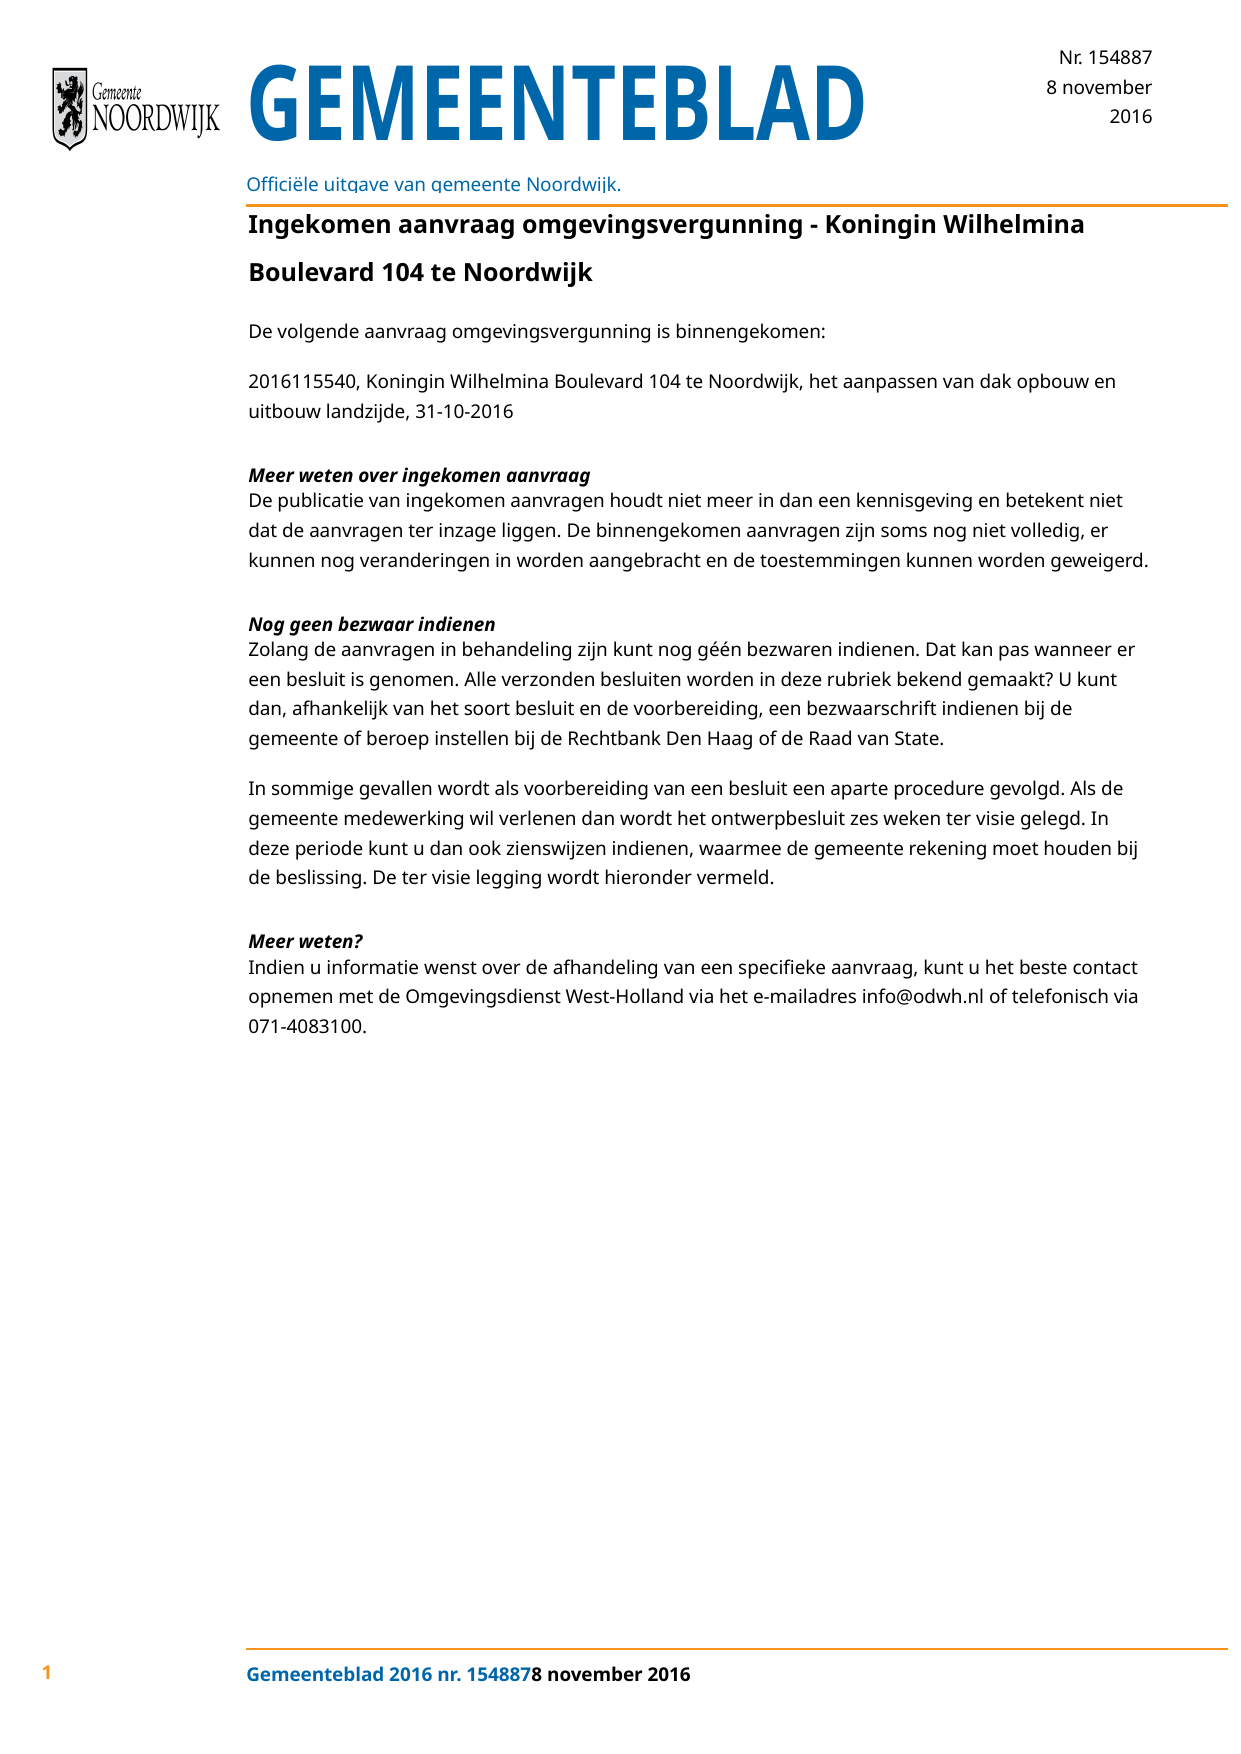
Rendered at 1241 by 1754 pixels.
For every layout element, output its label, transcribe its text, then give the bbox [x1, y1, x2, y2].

text Meer weten over ingekomen aanvraag [248, 462, 1152, 488]
text Zolang de aanvragen in behandeling zijn kunt nog géén bezwaren indienen. Dat kan pas wanneer er een besluit is genomen. Alle verzonden besluiten worden in deze rubriek bekend gemaakt? U kunt dan, afhankelijk van het soort besluit en de voorbereiding, een bezwaarschrift indienen bij de gemeente of beroep instellen bij de Rechtbank Den Haag of de Raad van State. [248, 636, 1152, 751]
text Nog geen bezwaar indienen [248, 611, 1152, 636]
text 2016115540, Koningin Wilhelmina Boulevard 104 te Noordwijk, het aanpassen van dak opbouw en uitbouw landzijde, 31-10-2016 [248, 368, 1152, 424]
text De volgende aanvraag omgevingsvergunning is binnengekomen: [248, 318, 1152, 344]
picture [41, 47, 231, 172]
text Indien u informatie wenst over de afhandeling van een specifieke aanvraag, kunt u het beste contact opnemen met de Omgevingsdienst West-Holland via het e-mailadres info@odwh.nl of telefonisch via 071-4083100. [248, 954, 1152, 1039]
text Meer weten? [248, 928, 1152, 954]
text Ingekomen aanvraag omgevingsvergunning - Koningin Wilhelmina Boulevard 104 te Noordwijk [248, 207, 1152, 288]
text De publicatie van ingekomen aanvragen houdt niet meer in dan een kennisgeving en betekent niet dat de aanvragen ter inzage liggen. De binnengekomen aanvragen zijn soms nog niet volledig, er kunnen nog veranderingen in worden aangebracht en de toestemmingen kunnen worden geweigerd. [248, 488, 1152, 572]
text In sommige gevallen wordt als voorbereiding van een besluit een aparte procedure gevolgd. Als de gemeente medewerking wil verlenen dan wordt het ontwerpbesluit zes weken ter visie gelegd. In deze periode kunt u dan ook zienswijzen indienen, waarmee de gemeente rekening moet houden bij de beslissing. De ter visie legging wordt hieronder vermeld. [248, 776, 1152, 890]
